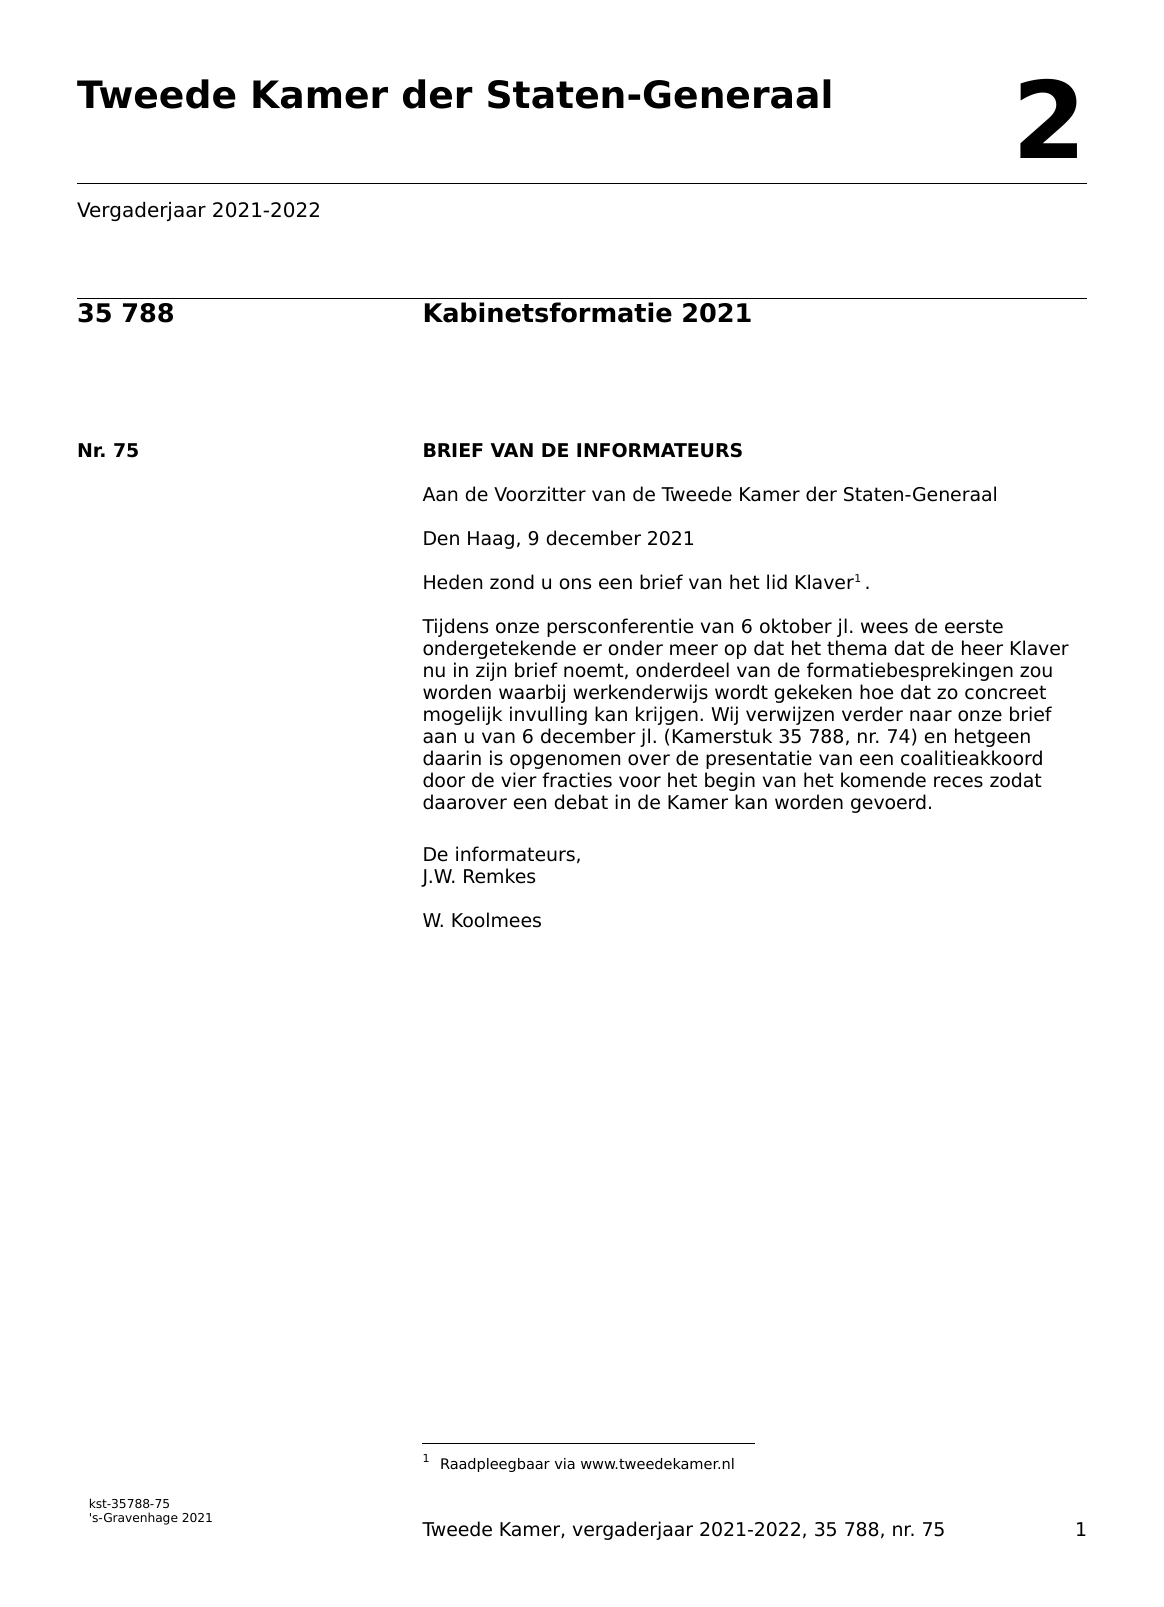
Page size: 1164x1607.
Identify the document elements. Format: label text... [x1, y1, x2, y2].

subtitle 35 788 Kabinetsformatie 2021 [77, 299, 1087, 329]
text Den Haag, 9 december 2021 [422, 528, 1087, 550]
text Tijdens onze persconferentie van 6 oktober jl. wees de eerste ondergetekende er onder meer op dat het thema dat de heer Klaver nu in zijn brief noemt, onderdeel van de formatiebesprekingen zou worden waarbij werkenderwijs wordt gekeken hoe dat zo concreet mogelijk invulling kan krijgen. Wij verwijzen verder naar onze brief aan u van 6 december jl. (Kamerstuk 35 788, nr. 74) en hetgeen daarin is opgenomen over de presentatie van een coalitieakkoord door de vier fracties voor het begin van het komende reces zodat daarover een debat in de Kamer kan worden gevoerd. [422, 616, 1087, 814]
text Aan de Voorzitter van de Tweede Kamer der Staten-Generaal [422, 484, 1087, 506]
text kst-35788-75 [88, 1497, 323, 1511]
table_header 2 [886, 59, 1087, 183]
table_header Tweede Kamer der Staten-Generaal [77, 59, 886, 183]
text 's-Gravenhage 2021 [88, 1511, 323, 1525]
text Raadpleegbaar via www.tweedekamer.nl [422, 1452, 1087, 1474]
subtitle Nr. 75 BRIEF VAN DE INFORMATEURS [77, 440, 1087, 462]
text Heden zond u ons een brief van het lid Klaver. [422, 572, 1087, 594]
table_cell Vergaderjaar 2021-2022 [77, 184, 1087, 298]
text De informateurs, J.W. Remkes W. Koolmees [422, 844, 1087, 932]
